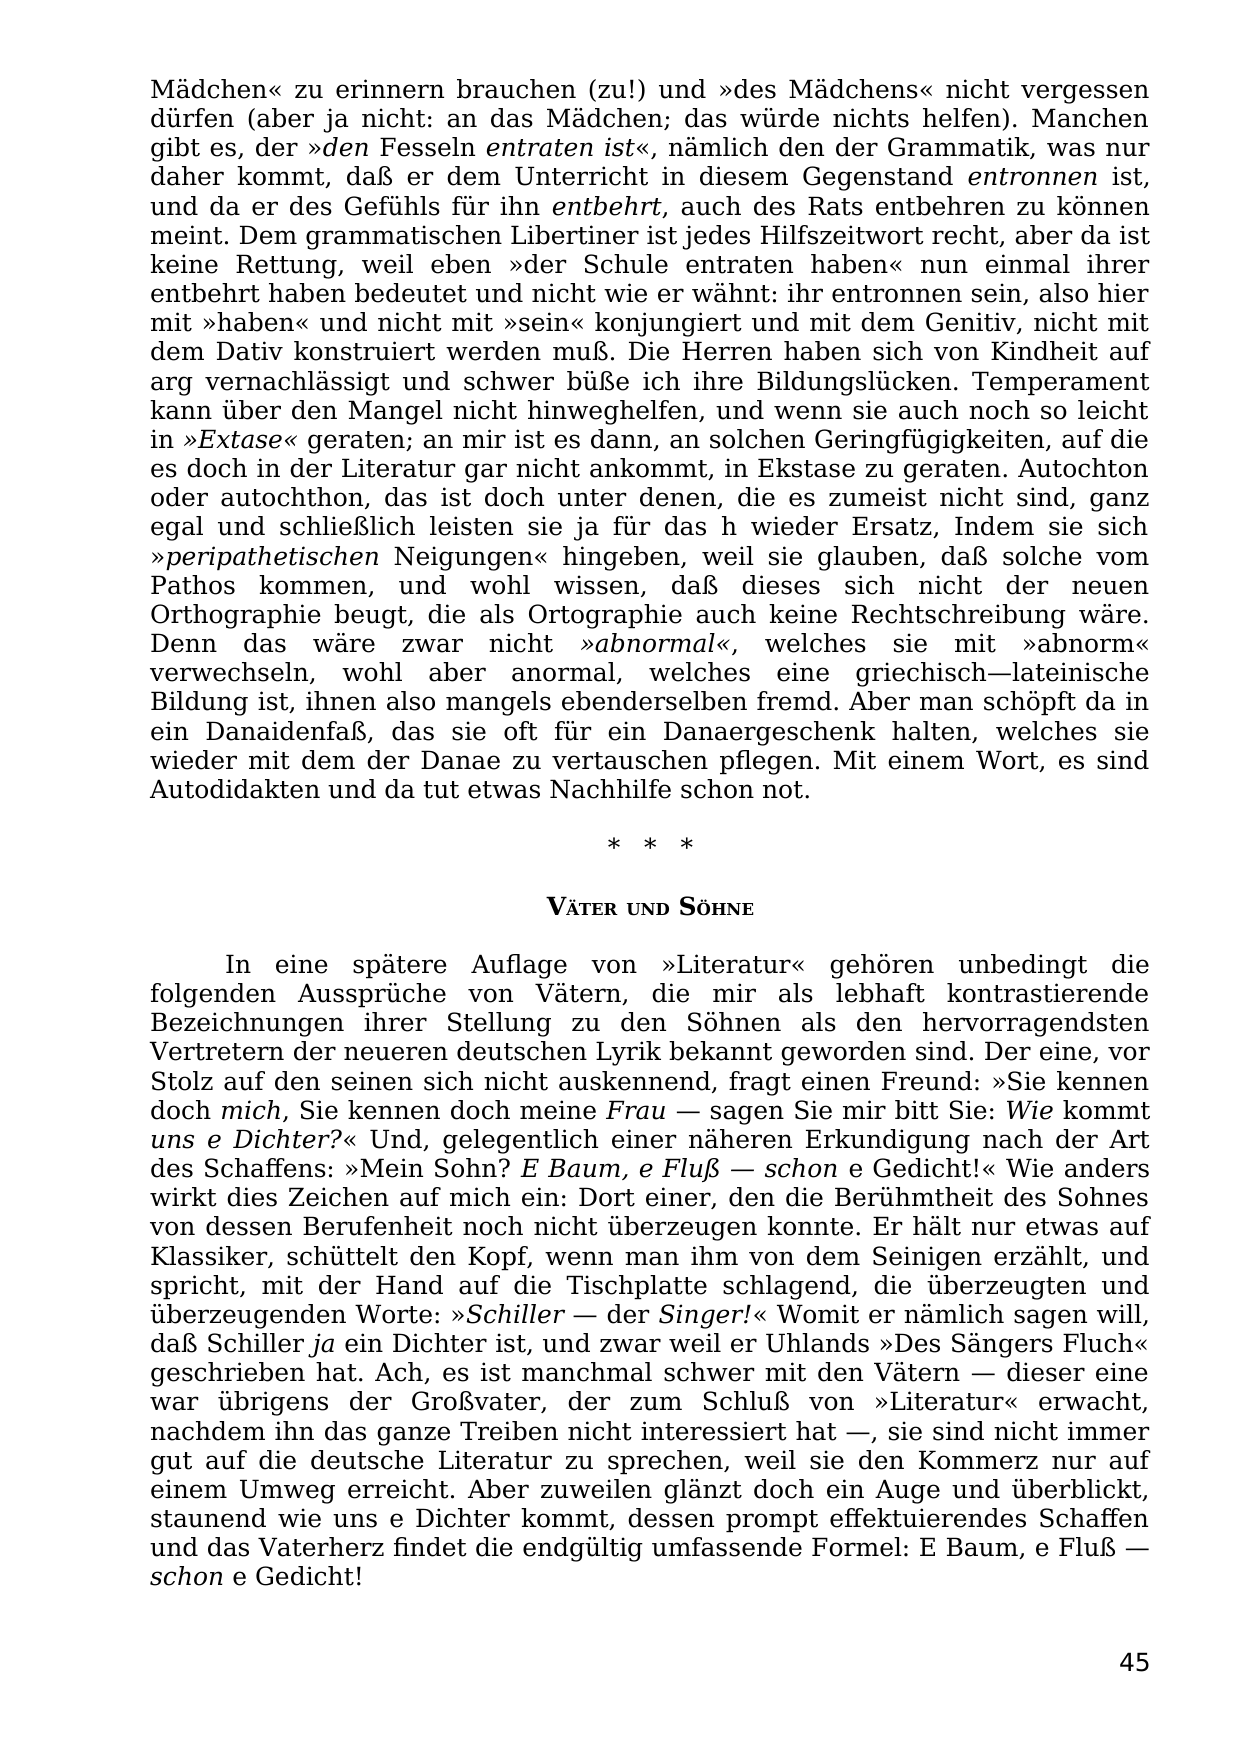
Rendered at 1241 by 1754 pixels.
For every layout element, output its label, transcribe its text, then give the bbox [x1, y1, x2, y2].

text In eine spätere Auflage von »Literatur« gehören unbedingt die folgenden Aussprüche von Vätern, die mir als lebhaft kontrastierende Bezeichnungen ihrer Stellung zu den Söhnen als den hervorragendsten Vertretern der neueren deutschen Lyrik bekannt geworden sind. Der eine, vor Stolz auf den seinen sich nicht auskennend, fragt einen Freund: »Sie kennen doch mich, Sie kennen doch meine Frau — sagen Sie mir bitt Sie: Wie kommt uns e Dichter?« Und, gelegentlich einer näheren Erkundigung nach der Art des Schaffens: »Mein Sohn? E Baum, e Fluß — schon e Gedicht!« Wie anders wirkt dies Zeichen auf mich ein: Dort einer, den die Berühmtheit des Sohnes von dessen Berufenheit noch nicht überzeugen konnte. Er hält nur etwas auf Klassiker, schüttelt den Kopf, wenn man ihm von dem Seinigen erzählt, und spricht, mit der Hand auf die Tischplatte schlagend, die überzeugten und überzeugenden Worte: »Schiller — der Singer!« Womit er nämlich sagen will, daß Schiller ja ein Dichter ist, und zwar weil er Uhlands »Des Sängers Fluch« geschrieben hat. Ach, es ist manchmal schwer mit den Vätern — dieser eine war übrigens der Großvater, der zum Schluß von »Literatur« erwacht, nachdem ihn das ganze Treiben nicht interessiert hat —, sie sind nicht immer gut auf die deutsche Literatur zu sprechen, weil sie den Kommerz nur auf einem Umweg erreicht. Aber zuweilen glänzt doch ein Auge und überblickt, staunend wie uns e Dichter kommt, dessen prompt effektuierendes Schaffen und das Vaterherz findet die endgültig umfassende Formel: E Baum, e Fluß — schon e Gedicht! [150, 950, 1151, 1592]
text Väter und Söhne [150, 862, 1151, 921]
text Mädchen« zu erinnern brauchen (zu!) und »des Mädchens« nicht vergessen dürfen (aber ja nicht: an das Mädchen; das würde nichts helfen). Manchen gibt es, der »den Fesseln entraten ist«, nämlich den der Grammatik, was nur daher kommt, daß er dem Unterricht in diesem Gegenstand entronnen ist, und da er des Gefühls für ihn entbehrt, auch des Rats entbehren zu können meint. Dem grammatischen Libertiner ist jedes Hilfszeitwort recht, aber da ist keine Rettung, weil eben »der Schule entraten haben« nun einmal ihrer entbehrt haben bedeutet und nicht wie er wähnt: ihr entronnen sein, also hier mit »haben« und nicht mit »sein« konjungiert und mit dem Genitiv, nicht mit dem Dativ konstruiert werden muß. Die Herren haben sich von Kindheit auf arg vernachlässigt und schwer büße ich ihre Bildungslücken. Temperament kann über den Mangel nicht hinweghelfen, und wenn sie auch noch so leicht in »Extase« geraten; an mir ist es dann, an solchen Geringfügigkeiten, auf die es doch in der Literatur gar nicht ankommt, in Ekstase zu geraten. Autochton oder autochthon, das ist doch unter denen, die es zumeist nicht sind, ganz egal und schließlich leisten sie ja für das h wieder Ersatz, Indem sie sich »peripathetischen Neigungen« hingeben, weil sie glauben, daß solche vom Pathos kommen, und wohl wissen, daß dieses sich nicht der neuen Orthographie beugt, die als Ortographie auch keine Rechtschreibung wäre. Denn das wäre zwar nicht »abnormal«, welches sie mit »abnorm« verwechseln, wohl aber anormal, welches eine griechisch—lateinische Bildung ist, ihnen also mangels ebenderselben fremd. Aber man schöpft da in ein Danaidenfaß, das sie oft für ein Danaergeschenk halten, welches sie wieder mit dem der Danae zu vertauschen pflegen. Mit einem Wort, es sind Autodidakten und da tut etwas Nachhilfe schon not. [150, 75, 1151, 804]
text * * * [150, 833, 1151, 862]
